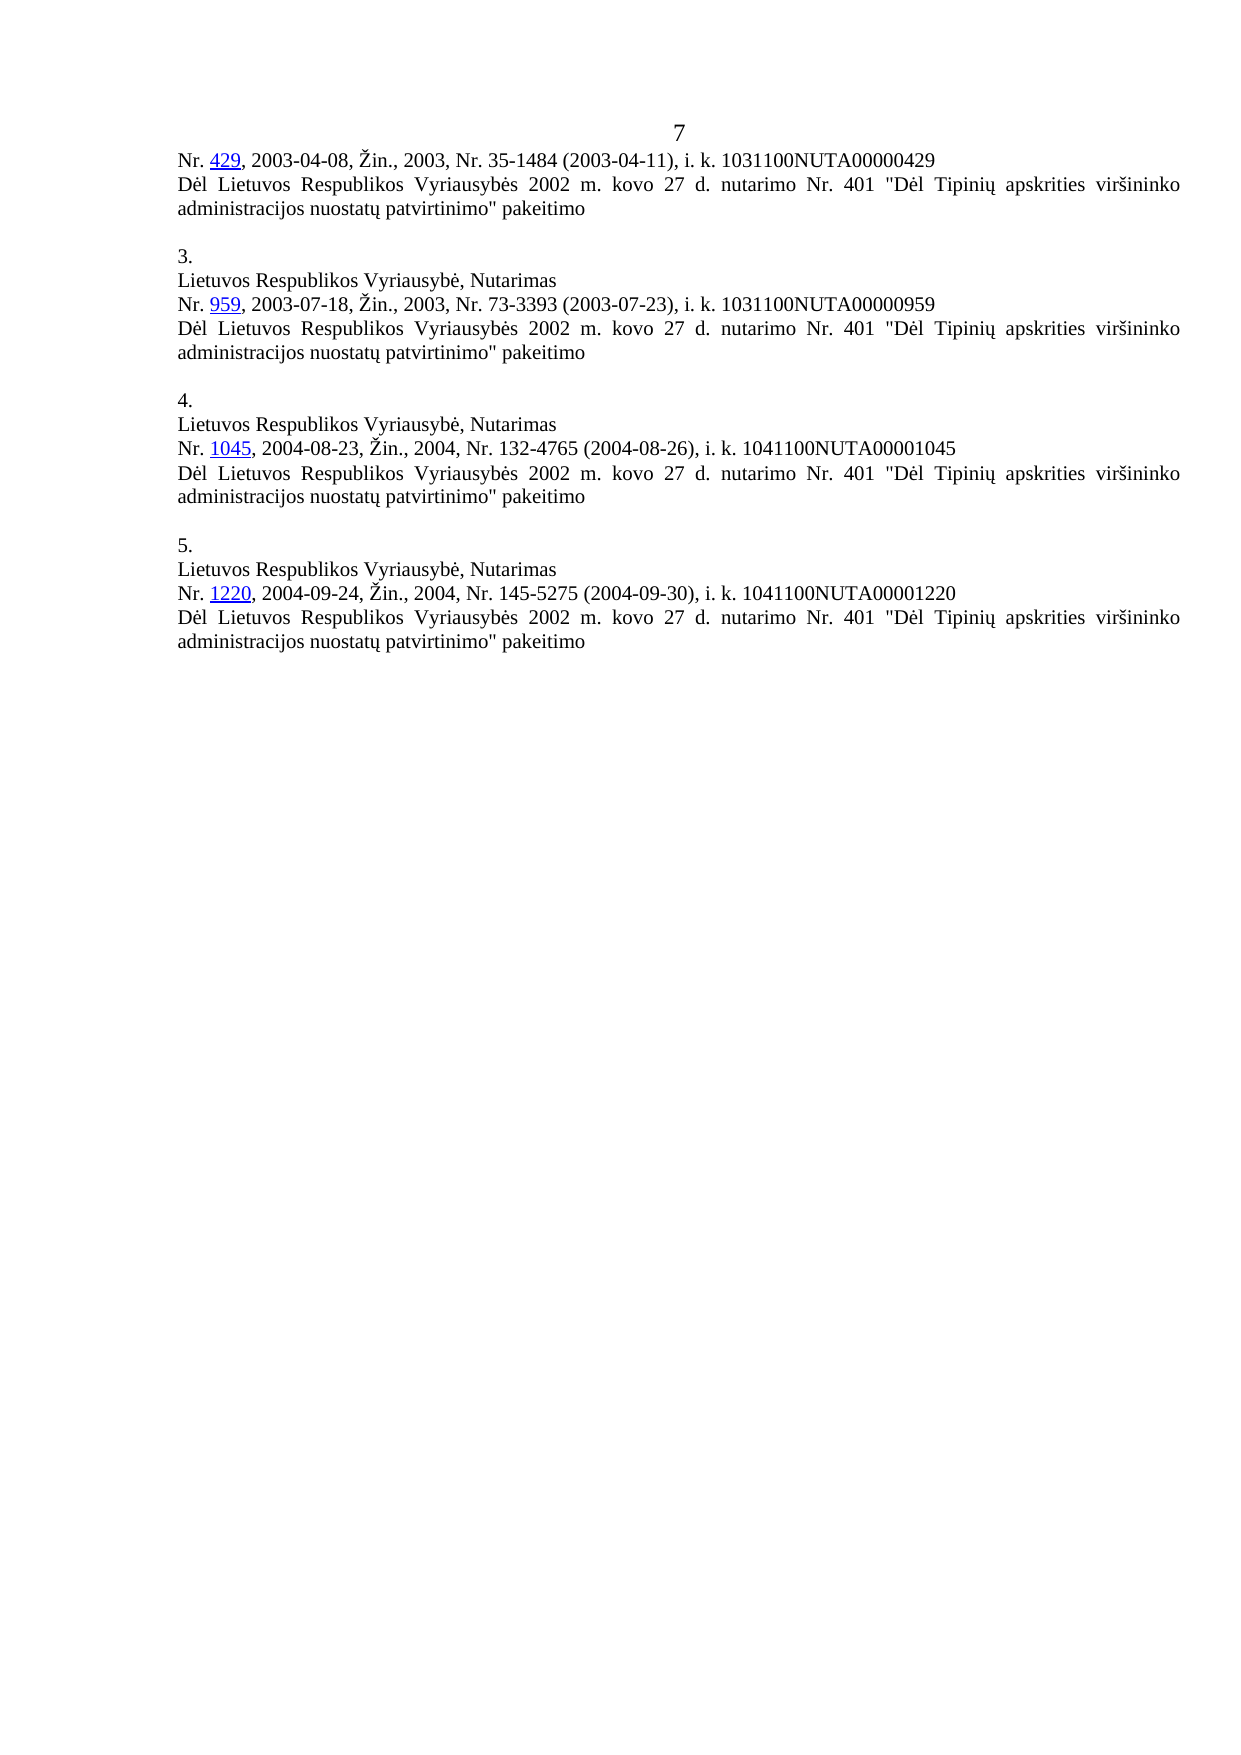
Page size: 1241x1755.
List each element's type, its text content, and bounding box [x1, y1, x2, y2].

text Nr. 1220, 2004-09-24, Žin., 2004, Nr. 145-5275 (2004-09-30), i. k. 1041100NUTA00001220 [177, 581, 1181, 605]
text Dėl Lietuvos Respublikos Vyriausybės 2002 m. kovo 27 d. nutarimo Nr. 401 "Dėl Tipinių apskrities viršininko administracijos nuostatų patvirtinimo" pakeitimo [177, 172, 1181, 220]
text Nr. 429, 2003-04-08, Žin., 2003, Nr. 35-1484 (2003-04-11), i. k. 1031100NUTA00000429 [177, 148, 1181, 172]
text Nr. 1045, 2004-08-23, Žin., 2004, Nr. 132-4765 (2004-08-26), i. k. 1041100NUTA00001045 [177, 436, 1181, 460]
text Nr. 959, 2003-07-18, Žin., 2003, Nr. 73-3393 (2003-07-23), i. k. 1031100NUTA00000959 [177, 292, 1181, 316]
text Lietuvos Respublikos Vyriausybė, Nutarimas [177, 268, 1181, 292]
text 3. [177, 244, 1181, 268]
text Dėl Lietuvos Respublikos Vyriausybės 2002 m. kovo 27 d. nutarimo Nr. 401 "Dėl Tipinių apskrities viršininko administracijos nuostatų patvirtinimo" pakeitimo [177, 605, 1181, 653]
text Dėl Lietuvos Respublikos Vyriausybės 2002 m. kovo 27 d. nutarimo Nr. 401 "Dėl Tipinių apskrities viršininko administracijos nuostatų patvirtinimo" pakeitimo [177, 316, 1181, 364]
text Lietuvos Respublikos Vyriausybė, Nutarimas [177, 412, 1181, 436]
text 4. [177, 388, 1181, 412]
text Dėl Lietuvos Respublikos Vyriausybės 2002 m. kovo 27 d. nutarimo Nr. 401 "Dėl Tipinių apskrities viršininko administracijos nuostatų patvirtinimo" pakeitimo [177, 460, 1181, 508]
text Lietuvos Respublikos Vyriausybė, Nutarimas [177, 557, 1181, 581]
text 5. [177, 533, 1181, 557]
